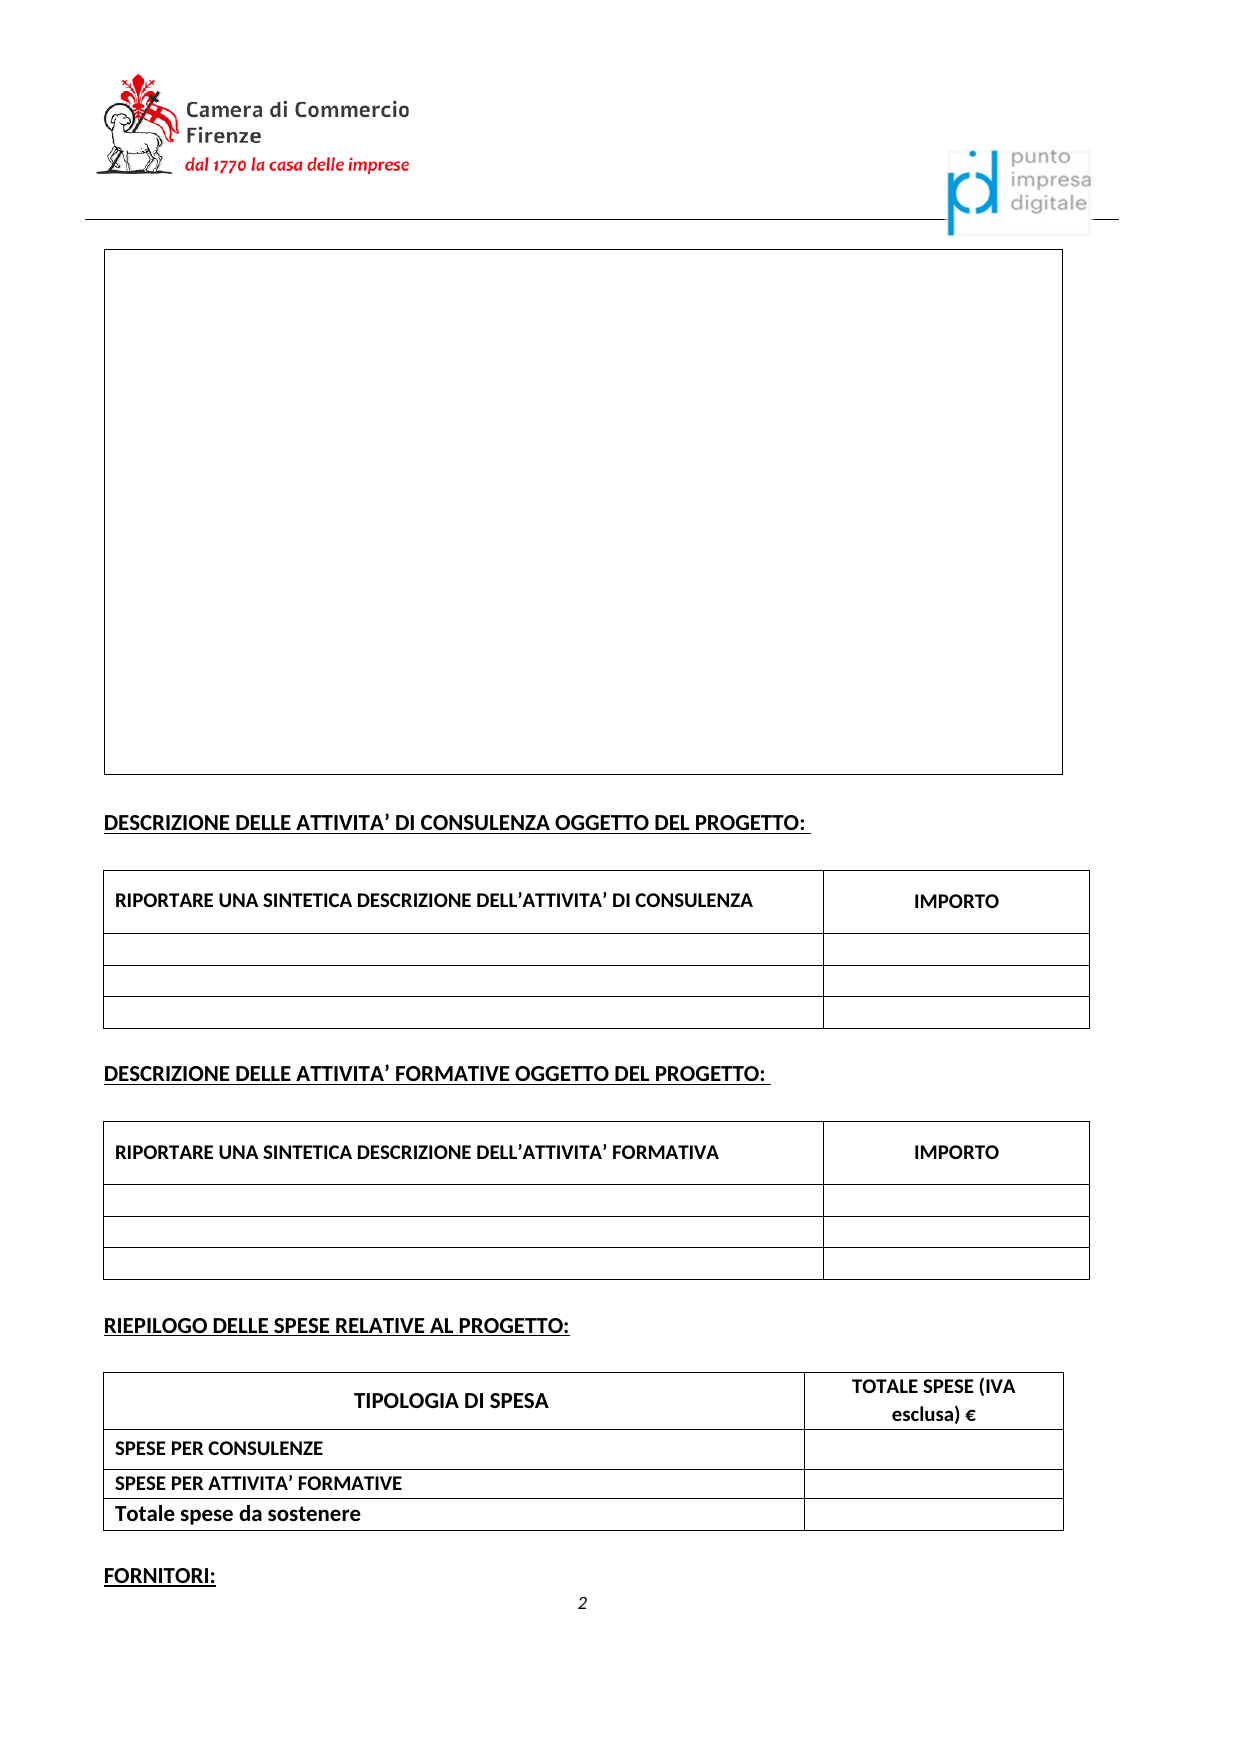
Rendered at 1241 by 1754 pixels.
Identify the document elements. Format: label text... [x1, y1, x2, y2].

table_cell [824, 1248, 1089, 1279]
table_cell [824, 966, 1089, 996]
table_header RIPORTARE UNA SINTETICA DESCRIZIONE DELL’ATTIVITA’ DI CONSULENZA [104, 871, 823, 933]
table_cell [805, 1430, 1063, 1469]
text RIEPILOGO DELLE SPESE RELATIVE AL PROGETTO: [103, 1311, 1063, 1339]
table_cell [805, 1499, 1063, 1529]
table_cell [824, 1185, 1089, 1216]
table_header IMPORTO [824, 1122, 1089, 1184]
text DESCRIZIONE DELLE ATTIVITA’ FORMATIVE OGGETTO DEL PROGETTO: [103, 1059, 1063, 1088]
table_cell [104, 1185, 823, 1216]
table_header RIPORTARE UNA SINTETICA DESCRIZIONE DELL’ATTIVITA’ FORMATIVA [104, 1122, 823, 1184]
table_cell [824, 1217, 1089, 1247]
table_cell Totale spese da sostenere [104, 1499, 804, 1529]
table_header TOTALE SPESE (IVA esclusa) € [805, 1373, 1063, 1429]
text FORNITORI: [103, 1561, 1063, 1589]
table_cell [824, 997, 1089, 1028]
table_cell [104, 1217, 823, 1247]
table_header TIPOLOGIA DI SPESA [104, 1373, 804, 1429]
table_cell [104, 1248, 823, 1279]
table_cell [104, 997, 823, 1028]
table_cell SPESE PER CONSULENZE [104, 1430, 804, 1469]
table_header IMPORTO [824, 871, 1089, 933]
table_cell [104, 966, 823, 996]
table_cell [805, 1470, 1063, 1498]
text DESCRIZIONE DELLE ATTIVITA’ DI CONSULENZA OGGETTO DEL PROGETTO: [103, 808, 1063, 836]
table_cell SPESE PER ATTIVITA’ FORMATIVE [104, 1470, 804, 1498]
table_cell [104, 934, 823, 964]
table_cell [824, 934, 1089, 964]
